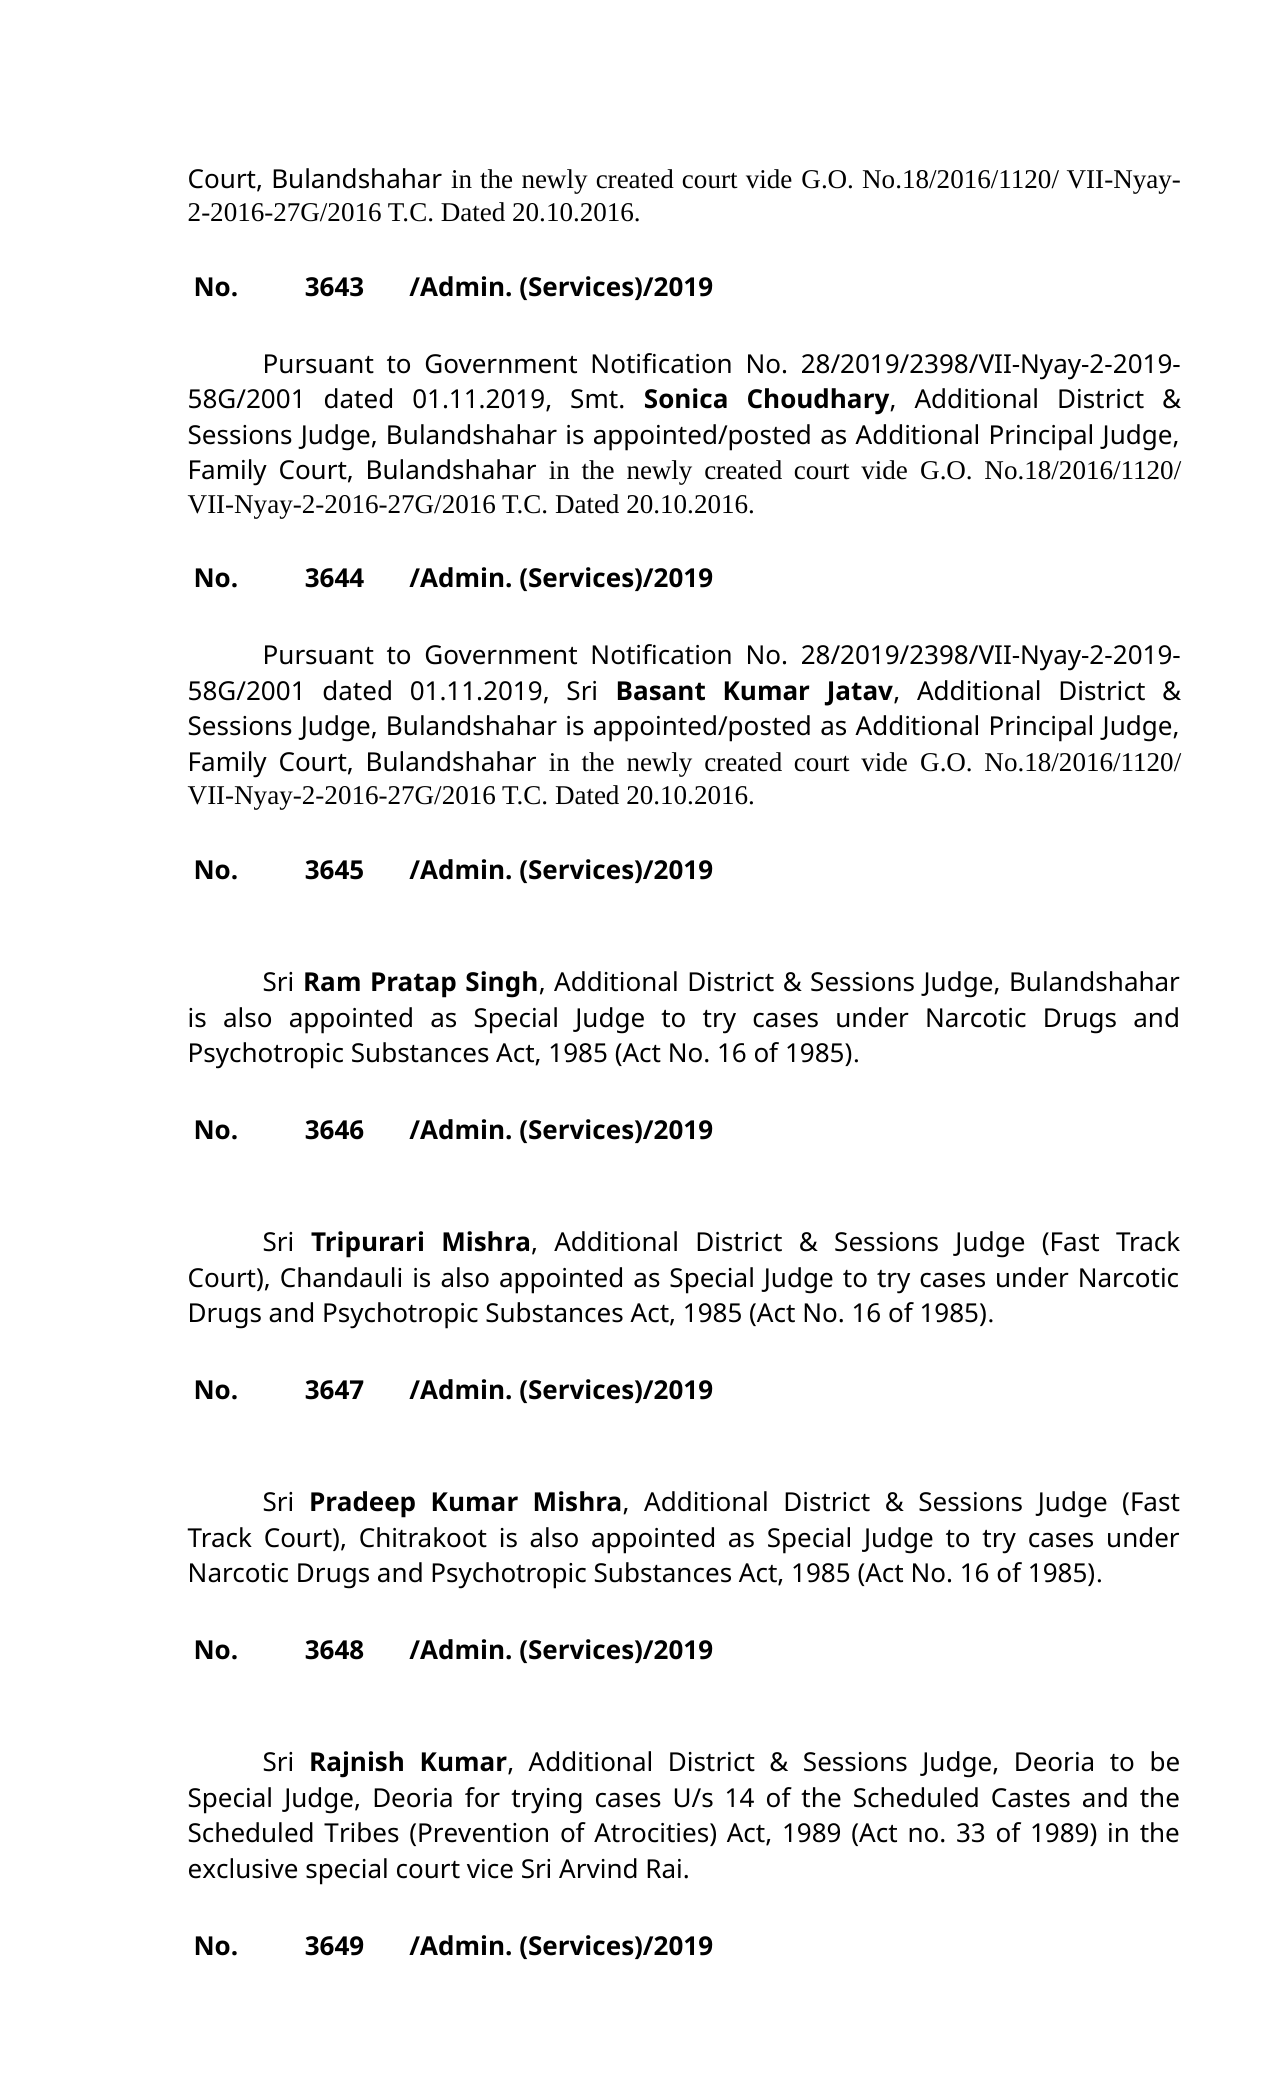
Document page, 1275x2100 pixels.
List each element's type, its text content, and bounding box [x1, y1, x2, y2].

text Pursuant to Government Notification No. 28/2019/2398/VII-Nyay-2-2019-58G/2001 dated 01.11.2019, Sri Basant Kumar Jatav, Additional District & Sessions Judge, Bulandshahar is appointed/posted as Additional Principal Judge, Family Court, Bulandshahar in the newly created court vide G.O. No.18/2016/1120/ VII-Nyay-2-2016-27G/2016 T.C. Dated 20.10.2016. [187, 637, 1181, 810]
table_header [261, 263, 403, 346]
table_header No. [188, 554, 261, 637]
table_header No. [188, 263, 261, 346]
table_header No. [188, 846, 261, 928]
table_header [261, 846, 403, 928]
text Court, Bulandshahar in the newly created court vide G.O. No.18/2016/1120/ VII-Nyay-2-2016-27G/2016 T.C. Dated 20.10.2016. [187, 161, 1181, 228]
text Sri Ram Pratap Singh, Additional District & Sessions Judge, Bulandshahar is also appointed as Special Judge to try cases under Narcotic Drugs and Psychotropic Substances Act, 1985 (Act No. 16 of 1985). [187, 964, 1181, 1070]
table_header /Admin. (Services)/2019 [404, 1366, 762, 1448]
text Sri Rajnish Kumar, Additional District & Sessions Judge, Deoria to be Special Judge, Deoria for trying cases U/s 14 of the Scheduled Castes and the Scheduled Tribes (Prevention of Atrocities) Act, 1989 (Act no. 33 of 1989) in the exclusive special court vice Sri Arvind Rai. [187, 1744, 1181, 1886]
table_header /Admin. (Services)/2019 [404, 846, 762, 928]
text Sri Tripurari Mishra, Additional District & Sessions Judge (Fast Track Court), Chandauli is also appointed as Special Judge to try cases under Narcotic Drugs and Psychotropic Substances Act, 1985 (Act No. 16 of 1985). [187, 1224, 1181, 1330]
table_header /Admin. (Services)/2019 [404, 554, 762, 637]
table_header /Admin. (Services)/2019 [404, 1922, 762, 1968]
table_header [261, 1626, 403, 1708]
table_header No. [188, 1366, 261, 1448]
table_header /Admin. (Services)/2019 [404, 263, 762, 346]
table_header [261, 1922, 403, 1968]
table_header No. [188, 1922, 261, 1968]
table_header /Admin. (Services)/2019 [404, 1106, 762, 1188]
text Sri Pradeep Kumar Mishra, Additional District & Sessions Judge (Fast Track Court), Chitrakoot is also appointed as Special Judge to try cases under Narcotic Drugs and Psychotropic Substances Act, 1985 (Act No. 16 of 1985). [187, 1484, 1181, 1590]
table_header No. [188, 1626, 261, 1708]
table_header [261, 1106, 403, 1188]
text Pursuant to Government Notification No. 28/2019/2398/VII-Nyay-2-2019-58G/2001 dated 01.11.2019, Smt. Sonica Choudhary, Additional District & Sessions Judge, Bulandshahar is appointed/posted as Additional Principal Judge, Family Court, Bulandshahar in the newly created court vide G.O. No.18/2016/1120/ VII-Nyay-2-2016-27G/2016 T.C. Dated 20.10.2016. [187, 346, 1181, 519]
table_header No. [188, 1106, 261, 1188]
table_header [261, 1366, 403, 1448]
table_header /Admin. (Services)/2019 [404, 1626, 762, 1708]
table_header [261, 554, 403, 637]
